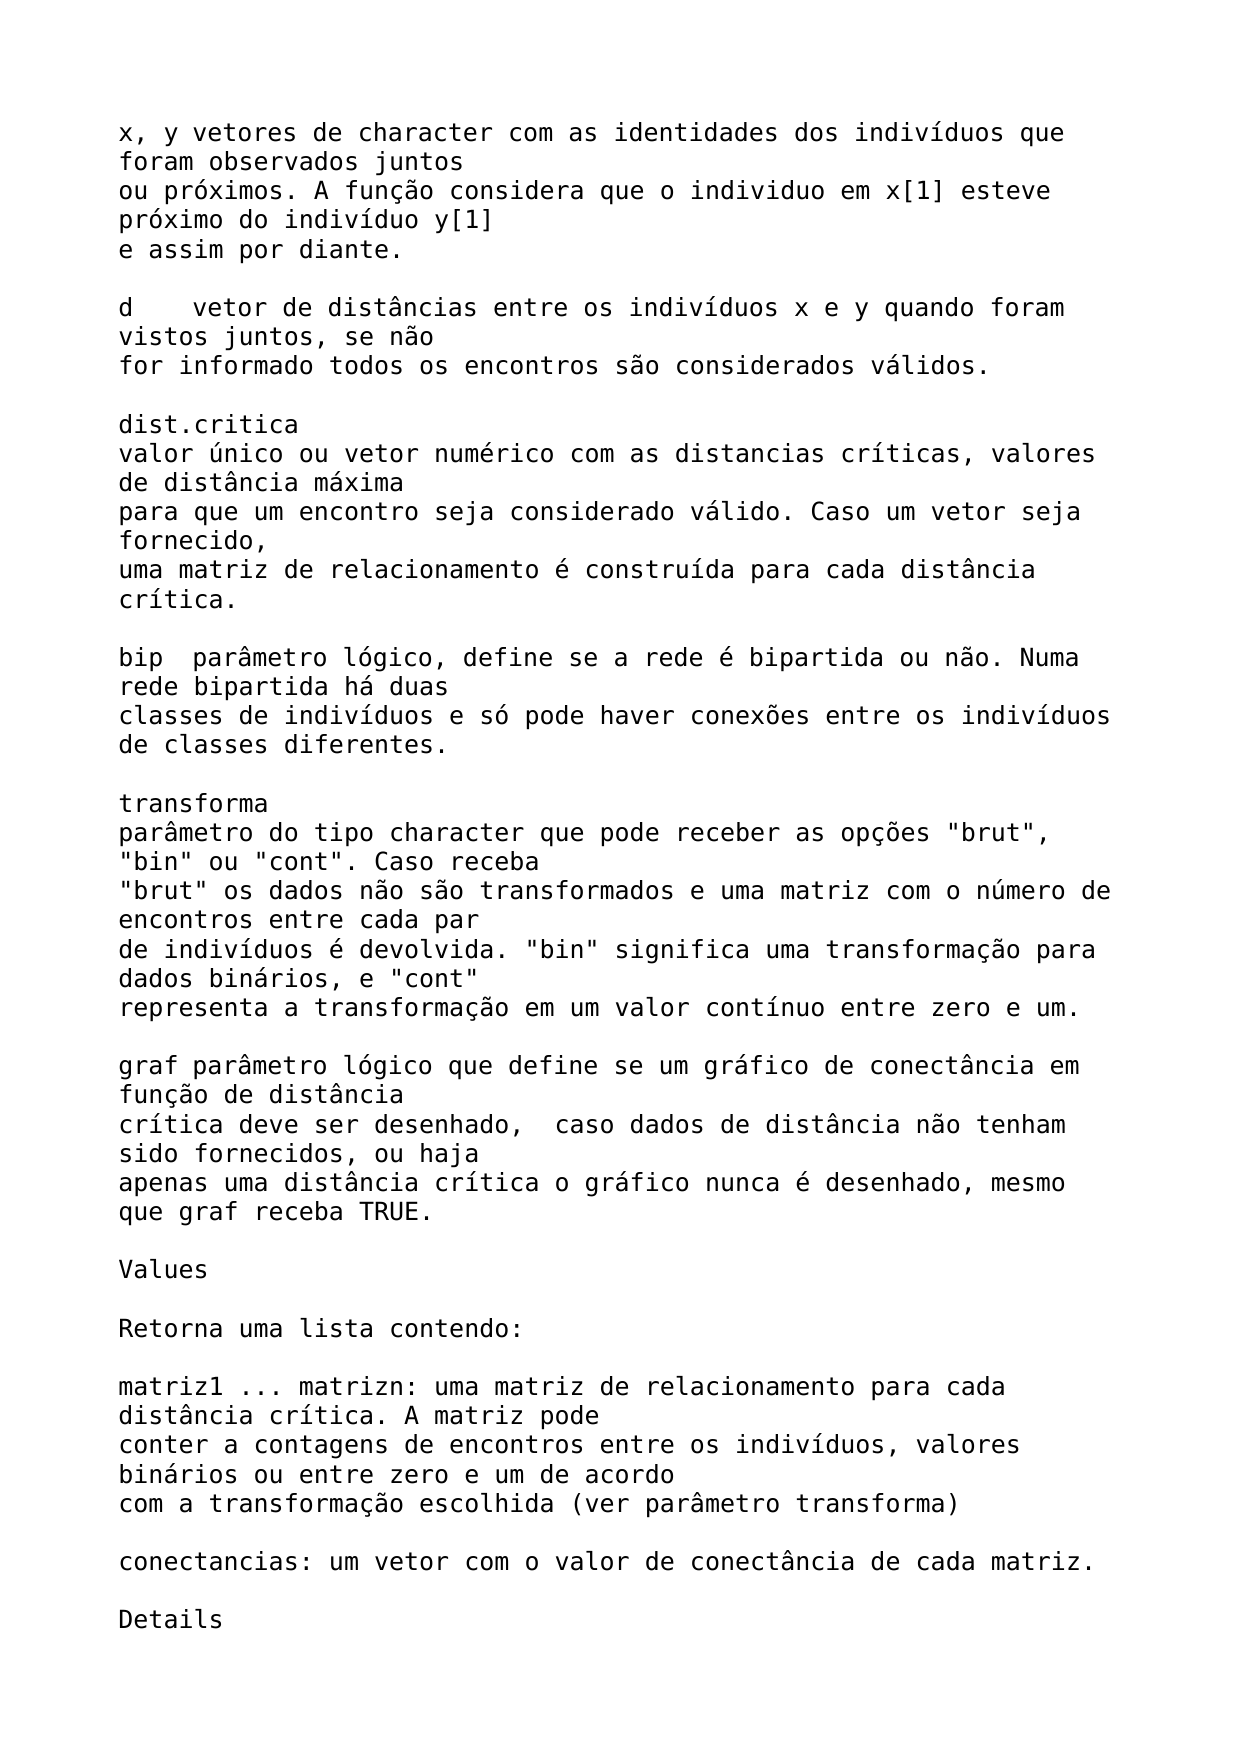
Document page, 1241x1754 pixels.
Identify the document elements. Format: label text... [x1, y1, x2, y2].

text x, y vetores de character com as identidades dos indivíduos que foram observados juntos ou próximos. A função considera que o individuo em x[1] esteve próximo do indivíduo y[1] e assim por diante. d vetor de distâncias entre os indivíduos x e y quando foram vistos juntos, se não for informado todos os encontros são considerados válidos. dist.critica valor único ou vetor numérico com as distancias críticas, valores de distância máxima para que um encontro seja considerado válido. Caso um vetor seja fornecido, uma matriz de relacionamento é construída para cada distância crítica. bip parâmetro lógico, define se a rede é bipartida ou não. Numa rede bipartida há duas classes de indivíduos e só pode haver conexões entre os indivíduos de classes diferentes. transforma parâmetro do tipo character que pode receber as opções "brut", "bin" ou "cont". Caso receba "brut" os dados não são transformados e uma matriz com o número de encontros entre cada par de indivíduos é devolvida. "bin" significa uma transformação para dados binários, e "cont" representa a transformação em um valor contínuo entre zero e um. graf parâmetro lógico que define se um gráfico de conectância em função de distância crítica deve ser desenhado, caso dados de distância não tenham sido fornecidos, ou haja apenas uma distância crítica o gráfico nunca é desenhado, mesmo que graf receba TRUE. Values Retorna uma lista contendo: matriz1 ... matrizn: uma matriz de relacionamento para cada distância crítica. A matriz pode conter a contagens de encontros entre os indivíduos, valores binários ou entre zero e um de acordo com a transformação escolhida (ver parâmetro transforma) conectancias: um vetor com o valor de conectância de cada matriz. Details [118, 118, 1122, 1635]
